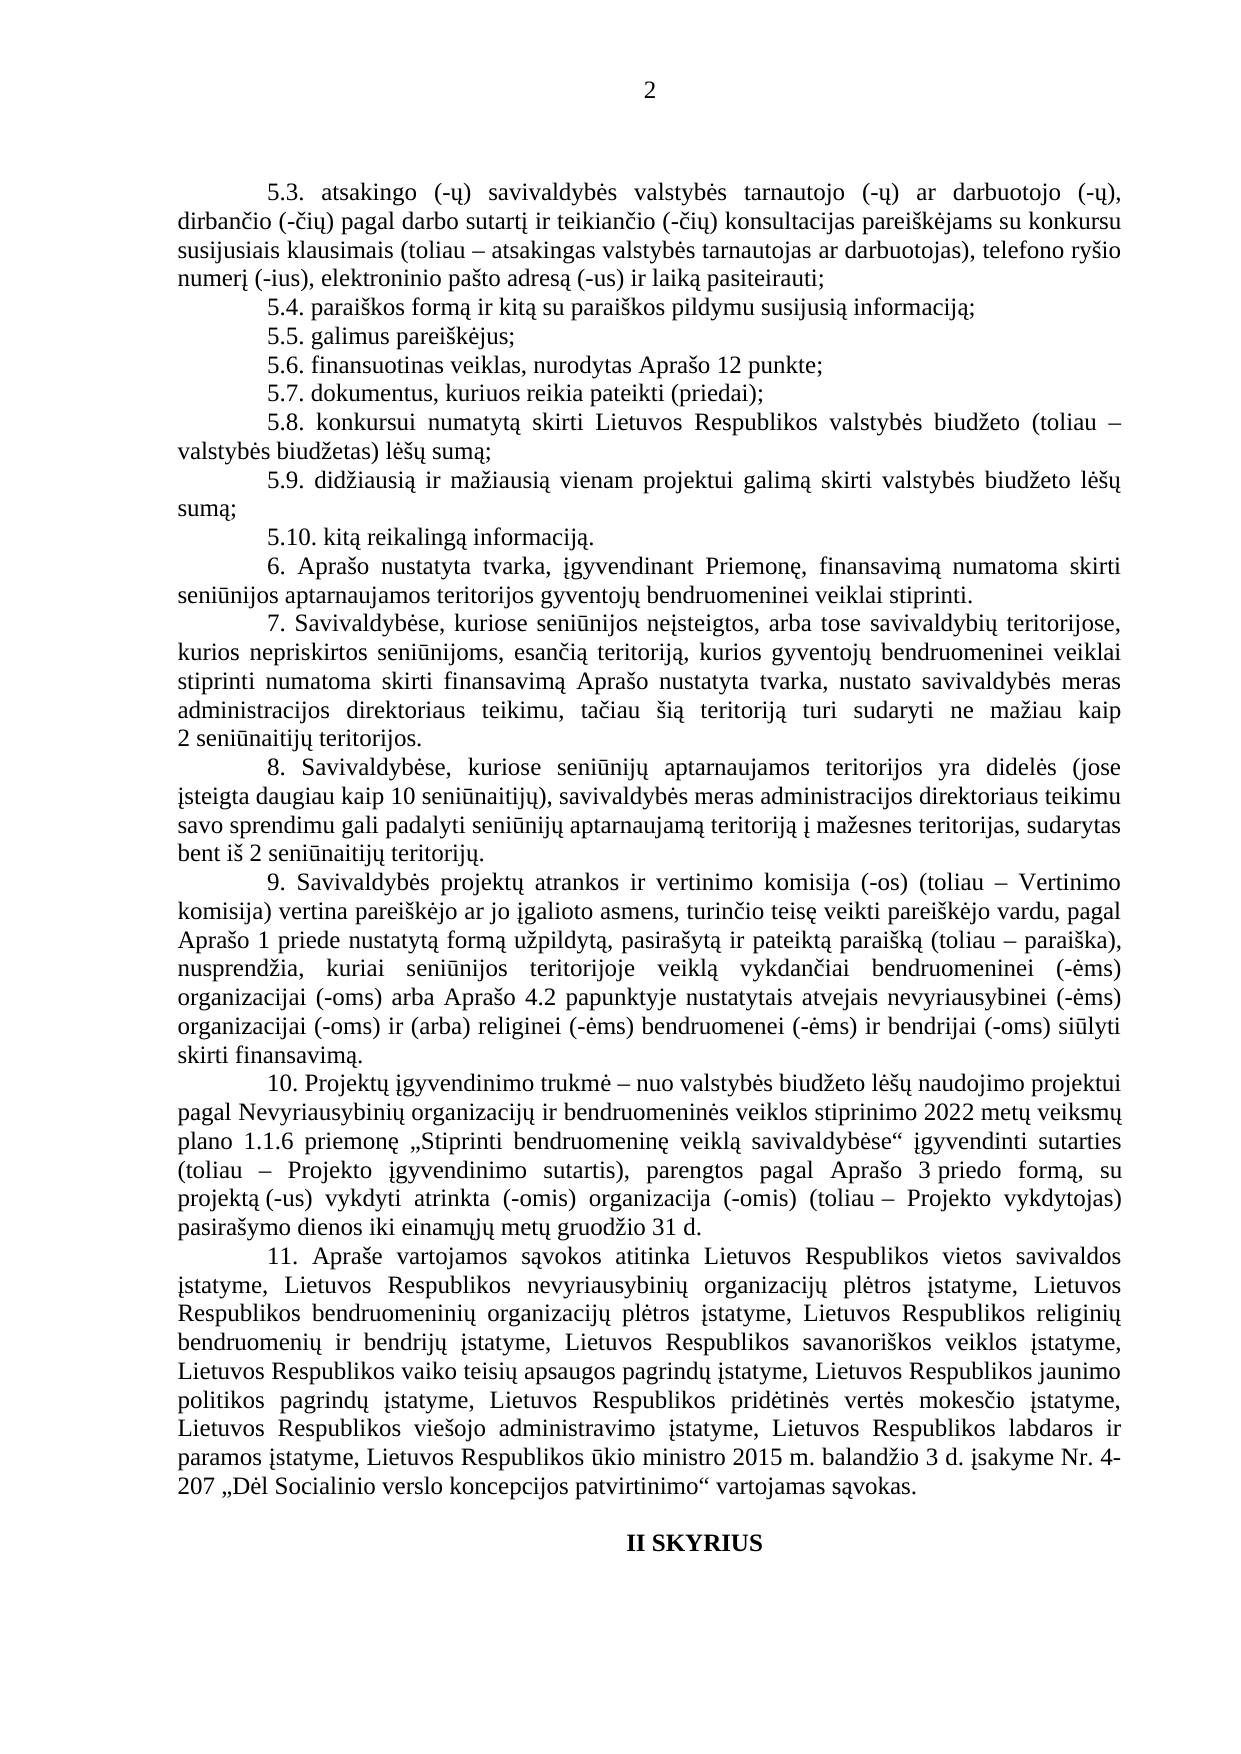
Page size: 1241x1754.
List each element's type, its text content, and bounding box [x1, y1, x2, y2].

text 5.6. finansuotinas veiklas, nurodytas Aprašo 12 punkte; [177, 350, 1122, 378]
text 9. Savivaldybės projektų atrankos ir vertinimo komisija (-os) (toliau – Vertinimo komisija) vertina pareiškėjo ar jo įgalioto asmens, turinčio teisę veikti pareiškėjo vardu, pagal Aprašo 1 priede nustatytą formą užpildytą, pasirašytą ir pateiktą paraišką (toliau – paraiška), nusprendžia, kuriai seniūnijos teritorijoje veiklą vykdančiai bendruomeninei (-ėms) organizacijai (-oms) arba Aprašo 4.2 papunktyje nustatytais atvejais nevyriausybinei (-ėms) organizacijai (-oms) ir (arba) religinei (-ėms) bendruomenei (-ėms) ir bendrijai (-oms) siūlyti skirti finansavimą. [177, 867, 1122, 1068]
text 7. Savivaldybėse, kuriose seniūnijos neįsteigtos, arba tose savivaldybių teritorijose, kurios nepriskirtos seniūnijoms, esančią teritoriją, kurios gyventojų bendruomeninei veiklai stiprinti numatoma skirti finansavimą Aprašo nustatyta tvarka, nustato savivaldybės meras administracijos direktoriaus teikimu, tačiau šią teritoriją turi sudaryti ne mažiau kaip 2 seniūnaitijų teritorijos. [177, 608, 1122, 752]
text 5.9. didžiausią ir mažiausią vienam projektui galimą skirti valstybės biudžeto lėšų sumą; [177, 465, 1122, 522]
text 5.7. dokumentus, kuriuos reikia pateikti (priedai); [177, 378, 1122, 407]
text 5.10. kitą reikalingą informaciją. [177, 522, 1122, 551]
text 11. Apraše vartojamos sąvokos atitinka Lietuvos Respublikos vietos savivaldos įstatyme, Lietuvos Respublikos nevyriausybinių organizacijų plėtros įstatyme, Lietuvos Respublikos bendruomeninių organizacijų plėtros įstatyme, Lietuvos Respublikos religinių bendruomenių ir bendrijų įstatyme, Lietuvos Respublikos savanoriškos veiklos įstatyme, Lietuvos Respublikos vaiko teisių apsaugos pagrindų įstatyme, Lietuvos Respublikos jaunimo politikos pagrindų įstatyme, Lietuvos Respublikos pridėtinės vertės mokesčio įstatyme, Lietuvos Respublikos viešojo administravimo įstatyme, Lietuvos Respublikos labdaros ir paramos įstatyme, Lietuvos Respublikos ūkio ministro 2015 m. balandžio 3 d. įsakyme Nr. 4-207 „Dėl Socialinio verslo koncepcijos patvirtinimo“ vartojamas sąvokas. [177, 1241, 1122, 1500]
text 5.8. konkursui numatytą skirti Lietuvos Respublikos valstybės biudžeto (toliau – valstybės biudžetas) lėšų sumą; [177, 407, 1122, 465]
text 5.4. paraiškos formą ir kitą su paraiškos pildymu susijusią informaciją; [177, 292, 1122, 321]
text 8. Savivaldybėse, kuriose seniūnijų aptarnaujamos teritorijos yra didelės (jose įsteigta daugiau kaip 10 seniūnaitijų), savivaldybės meras administracijos direktoriaus teikimu savo sprendimu gali padalyti seniūnijų aptarnaujamą teritoriją į mažesnes teritorijas, sudarytas bent iš 2 seniūnaitijų teritorijų. [177, 752, 1122, 867]
text II SKYRIUS [177, 1528, 1122, 1557]
text 5.3. atsakingo (-ų) savivaldybės valstybės tarnautojo (-ų) ar darbuotojo (-ų), dirbančio (-čių) pagal darbo sutartį ir teikiančio (-čių) konsultacijas pareiškėjams su konkursu susijusiais klausimais (toliau – atsakingas valstybės tarnautojas ar darbuotojas), telefono ryšio numerį (-ius), elektroninio pašto adresą (-us) ir laiką pasiteirauti; [177, 177, 1122, 292]
text 5.5. galimus pareiškėjus; [177, 321, 1122, 350]
text 10. Projektų įgyvendinimo trukmė – nuo valstybės biudžeto lėšų naudojimo projektui pagal Nevyriausybinių organizacijų ir bendruomeninės veiklos stiprinimo 2022 metų veiksmų plano 1.1.6 priemonę „Stiprinti bendruomeninę veiklą savivaldybėse“ įgyvendinti sutarties (toliau – Projekto įgyvendinimo sutartis), parengtos pagal Aprašo 3 priedo formą, su projektą (-us) vykdyti atrinkta (-omis) organizacija (-omis) (toliau – Projekto vykdytojas) pasirašymo dienos iki einamųjų metų gruodžio 31 d. [177, 1068, 1122, 1241]
text 6. Aprašo nustatyta tvarka, įgyvendinant Priemonę, finansavimą numatoma skirti seniūnijos aptarnaujamos teritorijos gyventojų bendruomeninei veiklai stiprinti. [177, 551, 1122, 608]
